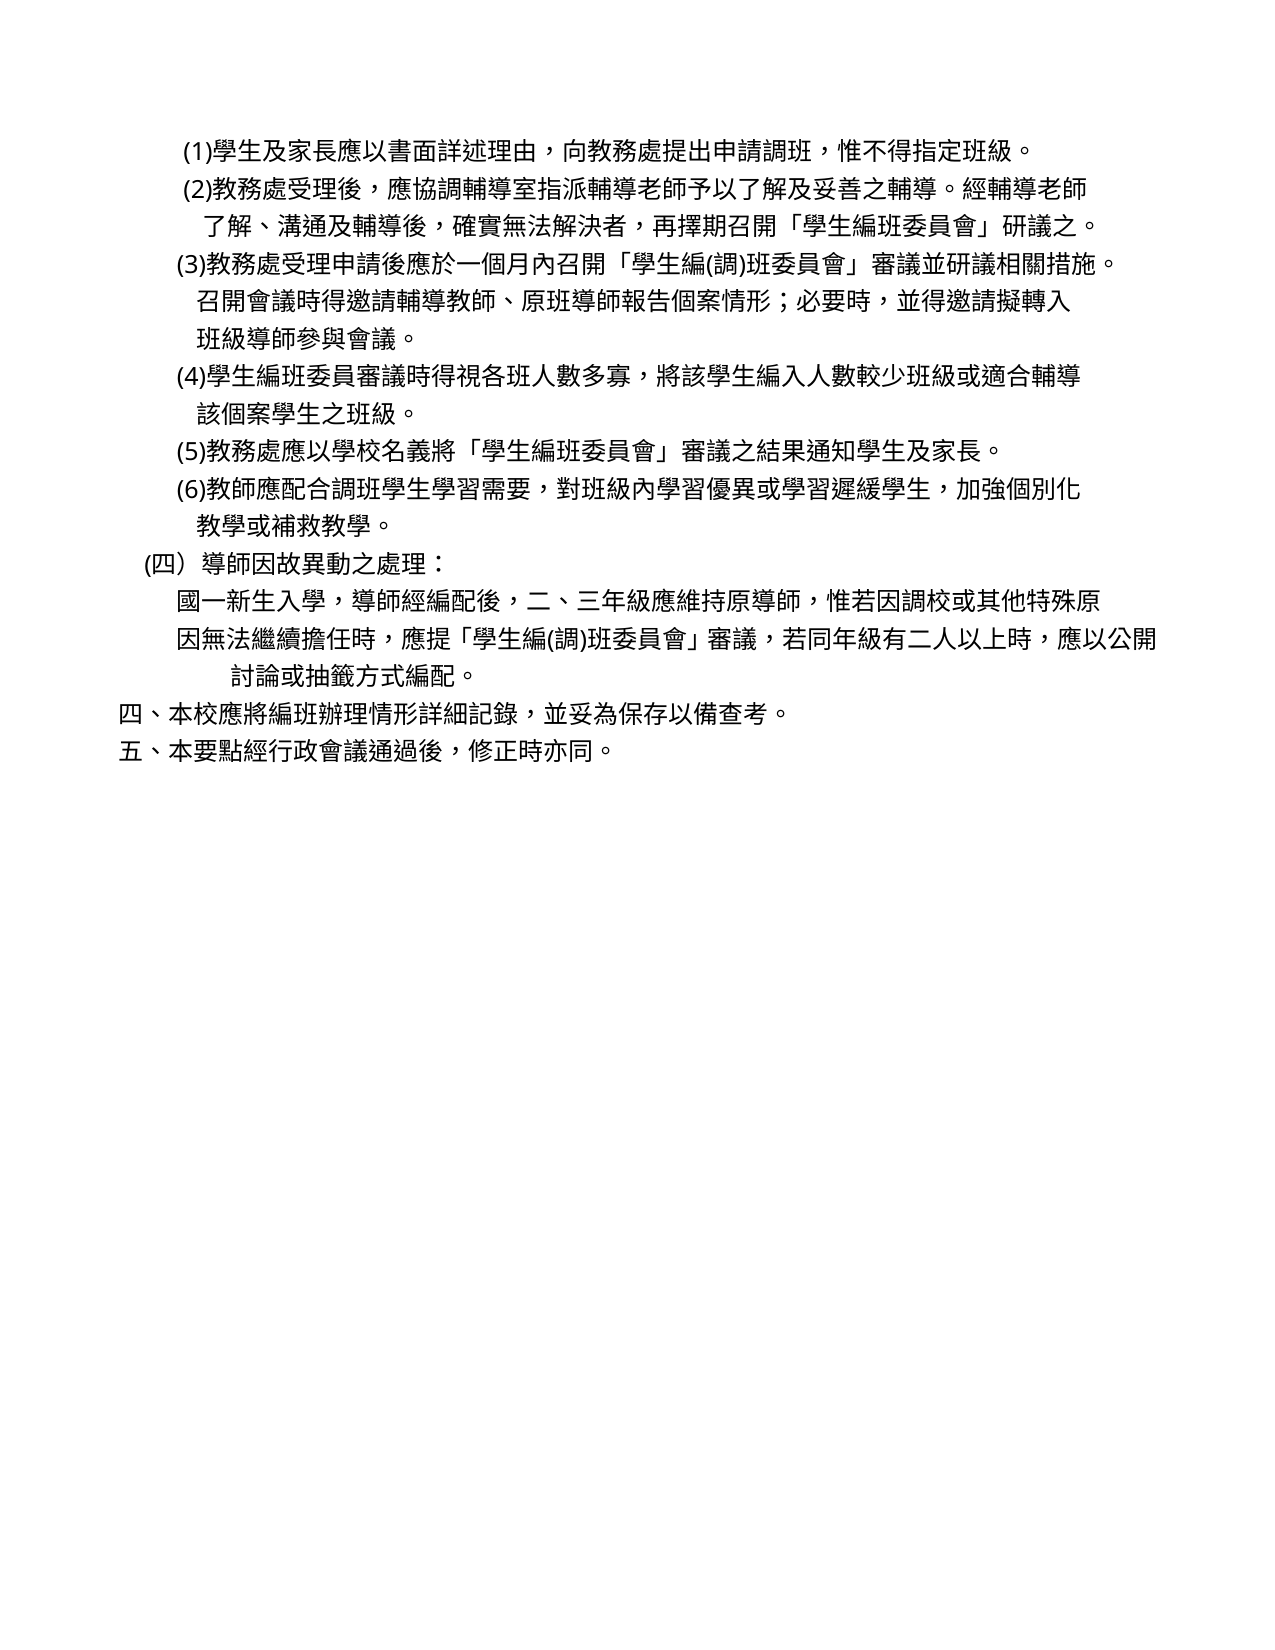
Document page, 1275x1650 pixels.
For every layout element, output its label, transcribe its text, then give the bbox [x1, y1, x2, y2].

text 教學或補救教學。 [118, 506, 1157, 544]
text (4)學生編班委員審議時得視各班人數多寡，將該學生編入人數較少班級或適合輔導 [118, 356, 1157, 394]
text 班級導師參與會議。 [118, 319, 1157, 356]
text (5)教務處應以學校名義將「學生編班委員會」審議之結果通知學生及家長。 [118, 431, 1157, 469]
text (2)教務處受理後，應協調輔導室指派輔導老師予以了解及妥善之輔導。經輔導老師 [118, 169, 1157, 206]
text 召開會議時得邀請輔導教師、原班導師報告個案情形；必要時，並得邀請擬轉入 [118, 281, 1157, 319]
text (1)學生及家長應以書面詳述理由，向教務處提出申請調班，惟不得指定班級。 [118, 131, 1157, 169]
text 了解、溝通及輔導後，確實無法解決者，再擇期召開「學生編班委員會」研議之。 [118, 206, 1157, 244]
text (6)教師應配合調班學生學習需要，對班級內學習優異或學習遲緩學生，加強個別化 [118, 469, 1157, 506]
text 該個案學生之班級。 [118, 394, 1157, 431]
text 國一新生入學，導師經編配後，二、三年級應維持原導師，惟若因調校或其他特殊原 [118, 581, 1157, 619]
text (3)教務處受理申請後應於一個月內召開「學生編(調)班委員會」審議並研議相關措施。 [118, 244, 1157, 281]
text 四、本校應將編班辦理情形詳細記錄，並妥為保存以備查考。 [118, 694, 1157, 731]
text (四）導師因故異動之處理： [118, 544, 1157, 581]
text 因無法繼續擔任時，應提「學生編(調)班委員會」審議，若同年級有二人以上時，應以公開討論或抽籤方式編配。 [118, 619, 1157, 694]
text 五、本要點經行政會議通過後，修正時亦同。 [118, 731, 1157, 769]
